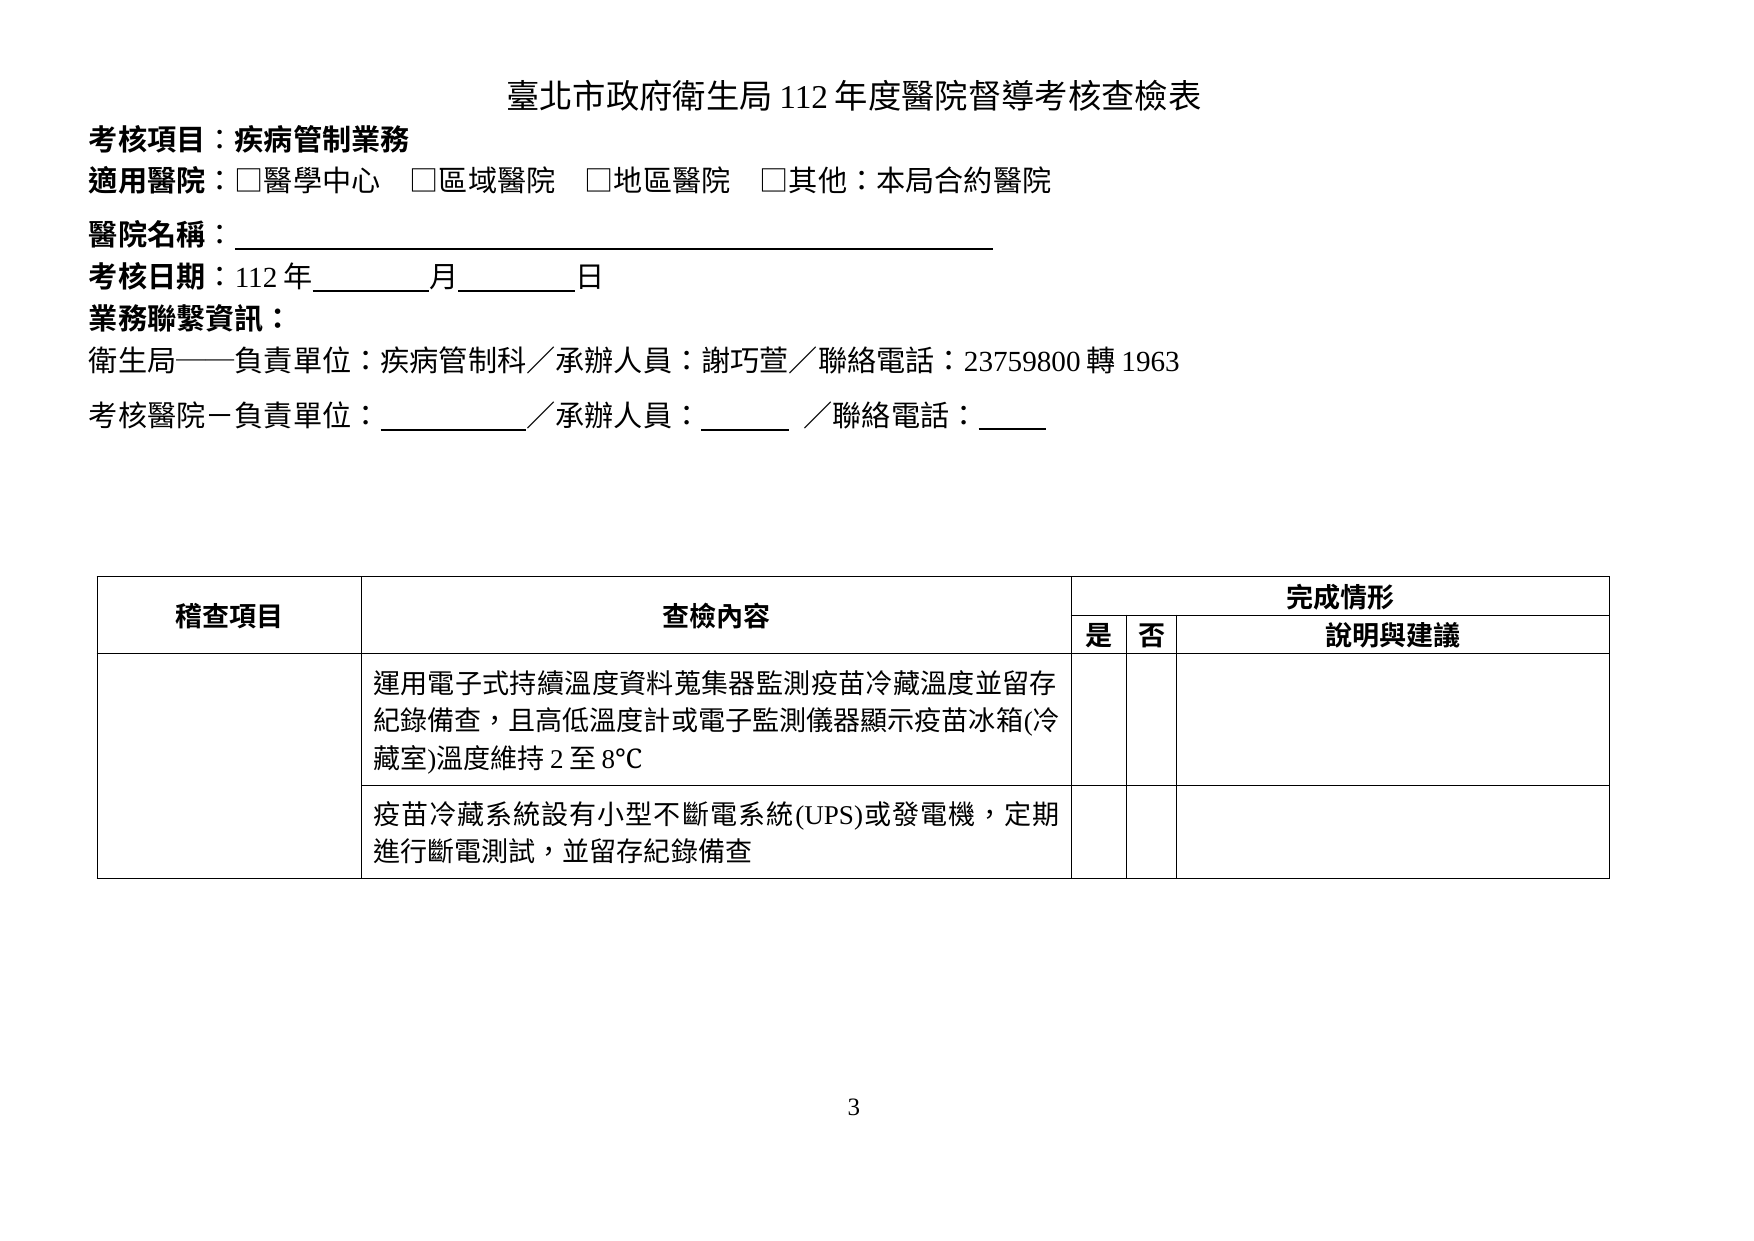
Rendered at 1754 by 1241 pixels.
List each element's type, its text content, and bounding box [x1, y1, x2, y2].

table_cell [1177, 654, 1609, 785]
table_cell 運用電子式持續溫度資料蒐集器監測疫苗冷藏溫度並留存紀錄備查，且高低溫度計或電子監測儀器顯示疫苗冰箱(冷藏室)溫度維持2至8℃ [362, 654, 1071, 785]
table_cell 否 [1127, 616, 1176, 653]
table_cell [1072, 654, 1126, 785]
table_cell 是 [1072, 616, 1126, 653]
table_cell 疫苗冷藏系統設有小型不斷電系統(UPS)或發電機，定期進行斷電測試，並留存紀錄備查 [362, 786, 1071, 878]
table_cell [1127, 786, 1176, 878]
table_cell [98, 654, 361, 878]
table_header 查檢內容 [362, 577, 1071, 653]
table_cell [1177, 786, 1609, 878]
table_header 完成情形 [1072, 577, 1609, 614]
table_cell [1072, 786, 1126, 878]
table_header 稽查項目 [98, 577, 361, 653]
table_cell [1127, 654, 1176, 785]
table_cell 說明與建議 [1177, 616, 1609, 653]
